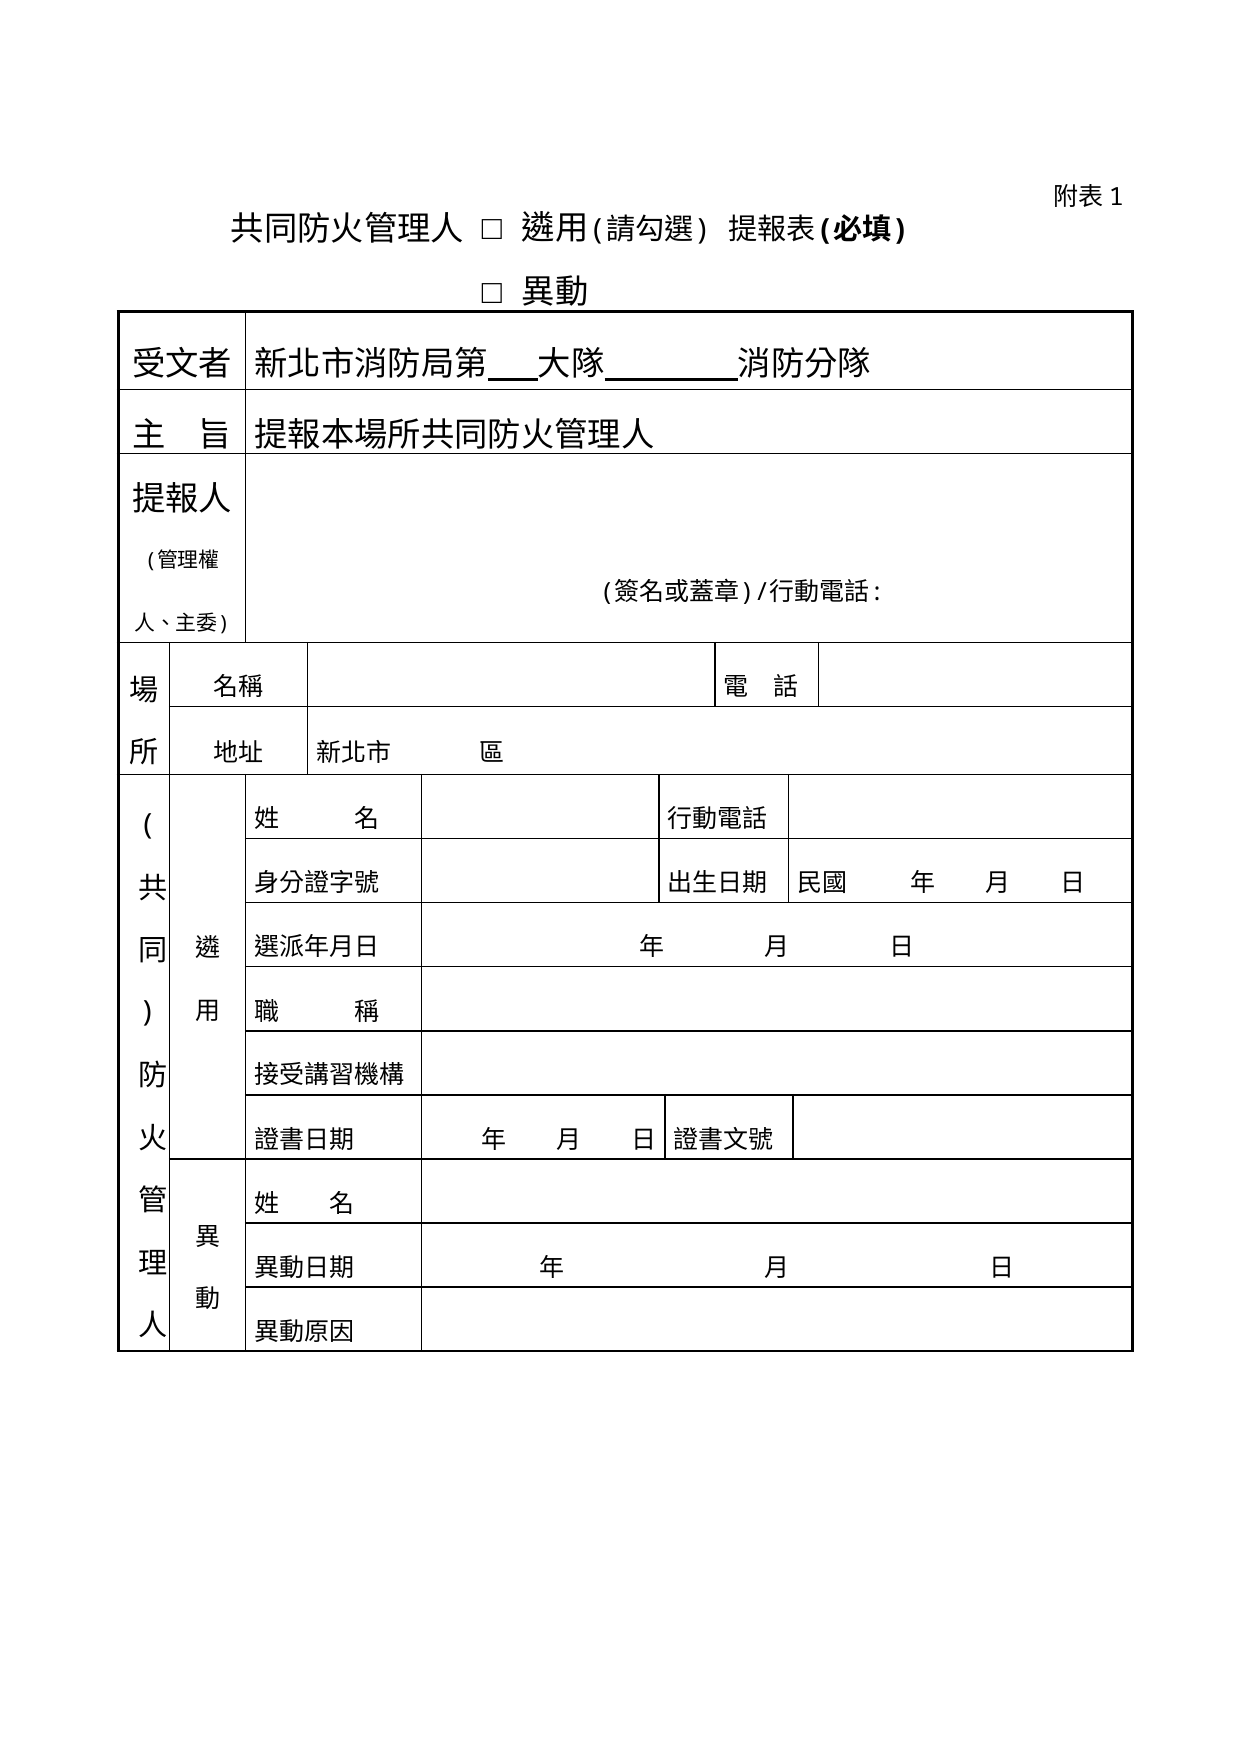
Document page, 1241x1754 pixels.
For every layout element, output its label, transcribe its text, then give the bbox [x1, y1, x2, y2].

table_cell □ 異動 [473, 246, 937, 310]
table_cell 新北市 區 [308, 707, 1131, 774]
table_cell 證書文號 [666, 1096, 792, 1158]
table_cell 異動原因 [246, 1288, 421, 1350]
table_cell 提報本場所共同防火管理人 [246, 390, 1131, 453]
table_cell 出生日期 [660, 839, 788, 902]
table_cell 姓 名 [246, 775, 421, 838]
table_cell [422, 1288, 1131, 1350]
table_cell 新北市消防局第 大隊 消防分隊 [246, 313, 1131, 389]
table_cell 異動 [170, 1160, 245, 1350]
table_cell [422, 967, 1131, 1030]
table_cell [422, 1032, 1131, 1094]
table_cell [422, 839, 658, 902]
table_cell 場 所 [120, 643, 169, 774]
table_cell 地址 [170, 707, 307, 774]
table_cell 接受講習機構 [246, 1032, 421, 1094]
table_header □ 遴用(請勾選) 提報表(必填) [473, 121, 937, 246]
table_header 附表1 [958, 121, 1132, 310]
table_cell 選派年月日 [246, 903, 421, 966]
table_cell [422, 775, 658, 838]
table_cell 職 稱 [246, 967, 421, 1030]
table_cell 受文者 [120, 313, 245, 389]
table_cell [422, 1160, 1131, 1222]
table_cell [308, 643, 714, 706]
table_cell 名稱 [170, 643, 307, 706]
table_cell [819, 643, 1131, 706]
table_cell 年 月 日 [422, 903, 1131, 966]
table_cell 提報人(管理權人、主委) [120, 454, 245, 642]
table_cell 姓 名 [246, 1160, 421, 1222]
table_cell 年 月 日 [422, 1096, 664, 1158]
table_cell [794, 1096, 1131, 1158]
table_cell 年 月 日 [422, 1224, 1131, 1286]
table_cell [789, 775, 1131, 838]
table_cell 行動電話 [660, 775, 788, 838]
table_cell (簽名或蓋章)/行動電話: [246, 454, 1131, 642]
table_cell 民國 年 月 日 [789, 839, 1131, 902]
table_cell 電 話 [716, 643, 818, 706]
table_cell 證書日期 [246, 1096, 421, 1158]
table_header [937, 121, 958, 310]
table_header 共同防火管理人 [118, 121, 473, 310]
table_cell (共同)防火管理人 [120, 775, 169, 1350]
table_cell 異動日期 [246, 1224, 421, 1286]
table_cell 主 旨 [120, 390, 245, 453]
table_cell 身分證字號 [246, 839, 421, 902]
table_cell 遴用 [170, 775, 245, 1158]
